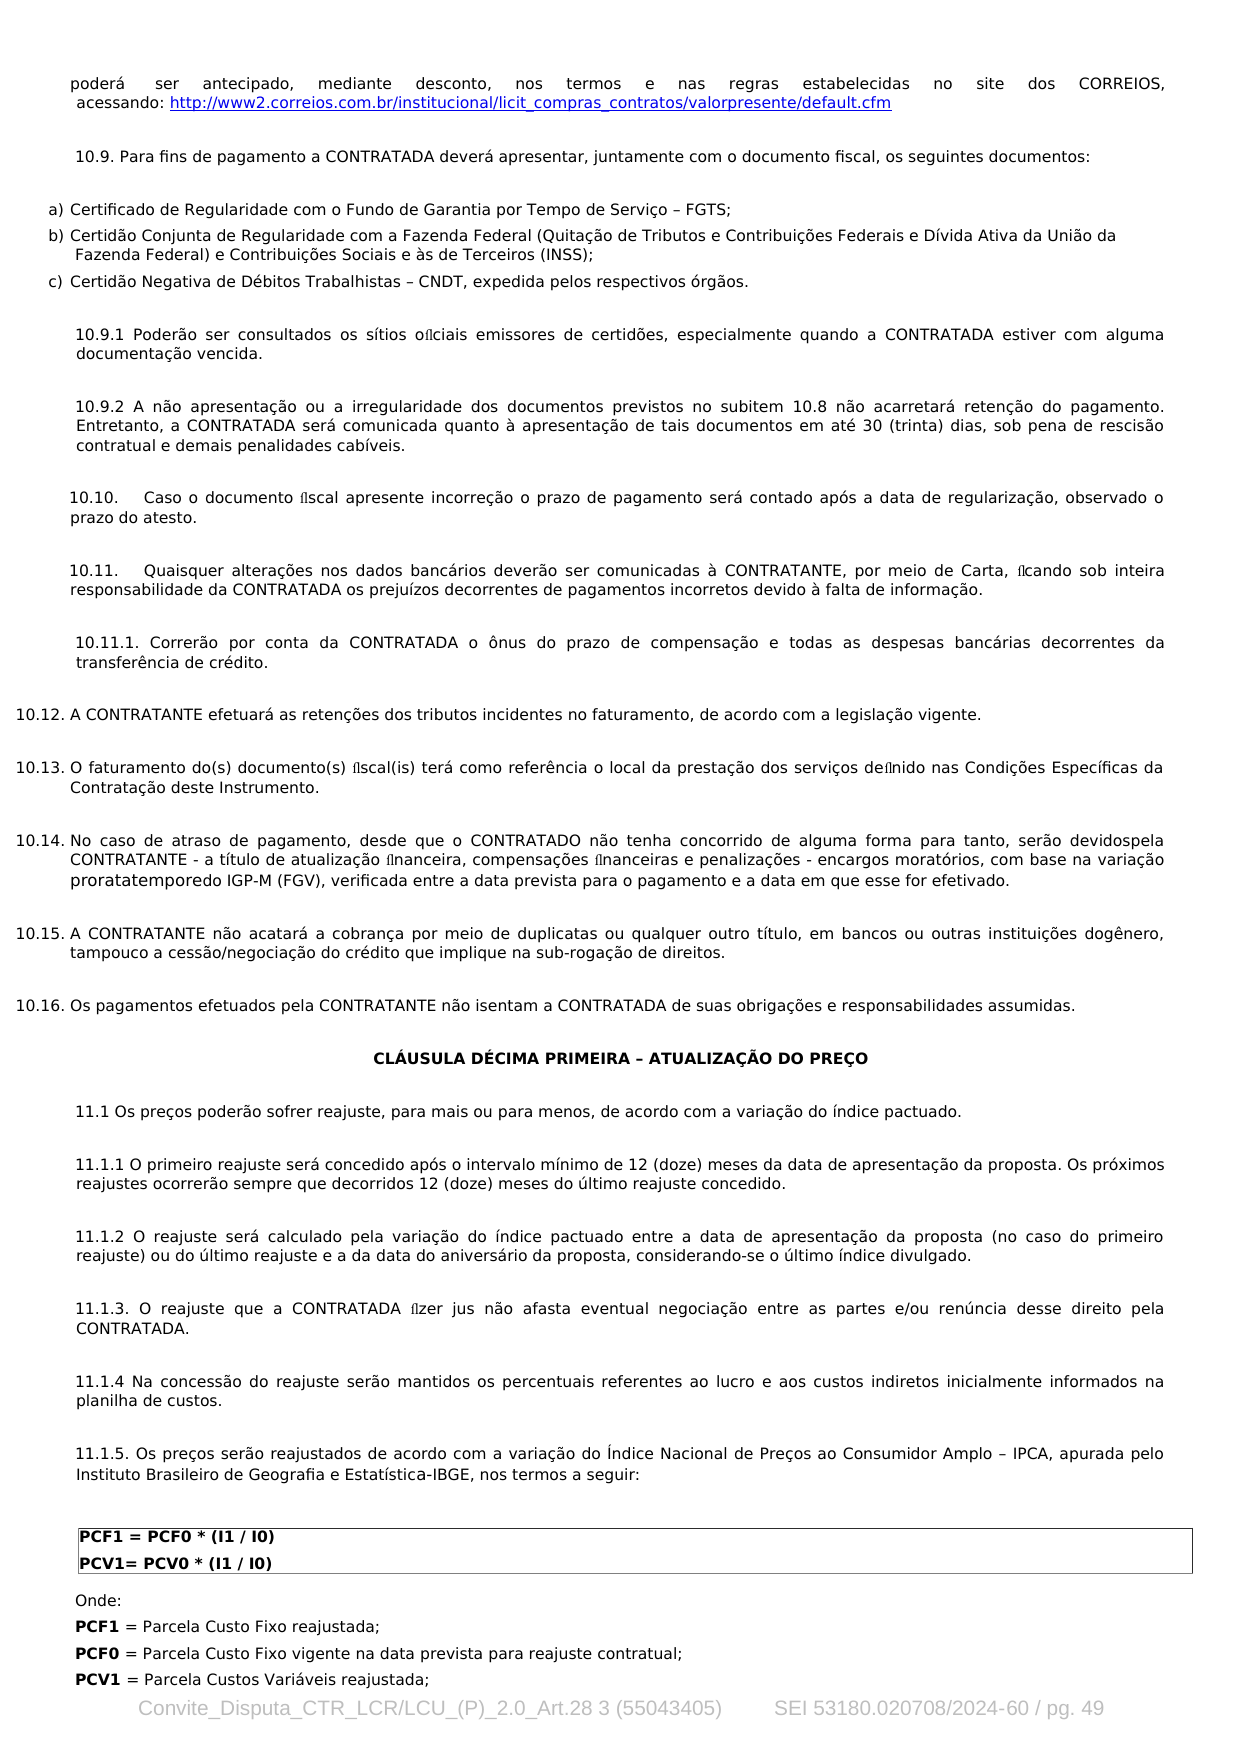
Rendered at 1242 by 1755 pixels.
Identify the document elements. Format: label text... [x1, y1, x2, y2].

text 10.9.1 Poderão ser consultados os sítios ociais emissores de certidões, especialmente quando a CONTRATADA estiver com alguma documentação vencida. [75, 325, 1166, 363]
text PCF1 = PCF0 * (I1 / I0) [79, 1529, 1192, 1547]
text 11.1.3. O reajuste que a CONTRATADA zer jus não afasta eventual negociação entre as partes e/ou renúncia desse direito pela CONTRATADA. [75, 1300, 1166, 1338]
text 11.1 Os preços poderão sofrer reajuste, para mais ou para menos, de acordo com a variação do índice pactuado. [75, 1103, 1166, 1121]
text 11.1.2 O reajuste será calculado pela variação do índice pactuado entre a data de apresentação da proposta (no caso do primeiro reajuste) ou do último reajuste e a da data do aniversário da proposta, considerando-se o último índice divulgado. [75, 1228, 1166, 1266]
text PCF0 = Parcela Custo Fixo vigente na data prevista para reajuste contratual; [75, 1645, 1166, 1663]
list Caso o documento scal apresente incorreção o prazo de pagamento será contado após a data de regularização, observado o prazo do atesto. [69, 489, 1166, 527]
text PCF1 = Parcela Custo Fixo reajustada; [75, 1618, 1166, 1637]
list Os pagamentos efetuados pela CONTRATANTE não isentam a CONTRATADA de suas obrigações e responsabilidades assumidas. [15, 997, 1166, 1015]
list A CONTRATANTE efetuará as retenções dos tributos incidentes no faturamento, de acordo com a legislação vigente. [15, 706, 1166, 724]
subtitle CLÁUSULA DÉCIMA PRIMEIRA – ATUALIZAÇÃO DO PREÇO [70, 1050, 1171, 1068]
text PCV1= PCV0 * (I1 / I0) [79, 1554, 1192, 1573]
text 11.1.5. Os preços serão reajustados de acordo com a variação do Índice Nacional de Preços ao Consumidor Amplo – IPCA, apurada pelo Instituto Brasileiro de Geografia e Estatística-IBGE, nos termos a seguir: [75, 1445, 1166, 1484]
text 10.9. Para fins de pagamento a CONTRATADA deverá apresentar, juntamente com o documento fiscal, os seguintes documentos: [75, 148, 1166, 166]
text 10.11.1. Correrão por conta da CONTRATADA o ônus do prazo de compensação e todas as despesas bancárias decorrentes da transferência de crédito. [75, 634, 1166, 672]
text PCV1 = Parcela Custos Variáveis reajustada; [75, 1671, 1166, 1689]
list Certidão Negativa de Débitos Trabalhistas – CNDT, expedida pelos respectivos órgãos. [48, 273, 1166, 291]
text acessando: http://www2.correios.com.br/institucional/licit_compras_contratos/valorpresente/default.cfm [76, 94, 1193, 113]
list Certidão Conjunta de Regularidade com a Fazenda Federal (Quitação de Tributos e Contribuições Federais e Dívida Ativa da União da [48, 227, 1166, 245]
text Fazenda Federal) e Contribuições Sociais e às de Terceiros (INSS); [75, 246, 1166, 264]
text 10.9.2 A não apresentação ou a irregularidade dos documentos previstos no subitem 10.8 não acarretará retenção do pagamento. Entretanto, a CONTRATADA será comunicada quanto à apresentação de tais documentos em até 30 (trinta) dias, sob pena de rescisão contratual e demais penalidades cabíveis. [75, 398, 1166, 455]
text poderá ser antecipado, mediante desconto, nos termos e nas regras estabelecidas no site dos CORREIOS, [70, 75, 1193, 93]
list A CONTRATANTE não acatará a cobrança por meio de duplicatas ou qualquer outro título, em bancos ou outras instituições dogênero, tampouco a cessão/negociação do crédito que implique na sub-rogação de direitos. [15, 924, 1166, 962]
list Quaisquer alterações nos dados bancários deverão ser comunicadas à CONTRATANTE, por meio de Carta, cando sob inteira responsabilidade da CONTRATADA os prejuízos decorrentes de pagamentos incorretos devido à falta de informação. [69, 562, 1166, 599]
text 11.1.1 O primeiro reajuste será concedido após o intervalo mínimo de 12 (doze) meses da data de apresentação da proposta. Os próximos reajustes ocorrerão sempre que decorridos 12 (doze) meses do último reajuste concedido. [75, 1156, 1166, 1193]
list Certificado de Regularidade com o Fundo de Garantia por Tempo de Serviço – FGTS; [48, 200, 1166, 219]
text Onde: [75, 1592, 1166, 1610]
list O faturamento do(s) documento(s) scal(is) terá como referência o local da prestação dos serviços denido nas Condições Específicas da Contratação deste Instrumento. [15, 759, 1166, 797]
list No caso de atraso de pagamento, desde que o CONTRATADO não tenha concorrido de alguma forma para tanto, serão devidospela CONTRATANTE - a título de atualização nanceira, compensações nanceiras e penalizações - encargos moratórios, com base na variação proratatemporedo IGP-M (FGV), verificada entre a data prevista para o pagamento e a data em que esse for efetivado. [15, 831, 1166, 890]
text 11.1.4 Na concessão do reajuste serão mantidos os percentuais referentes ao lucro e aos custos indiretos inicialmente informados na planilha de custos. [75, 1372, 1166, 1410]
